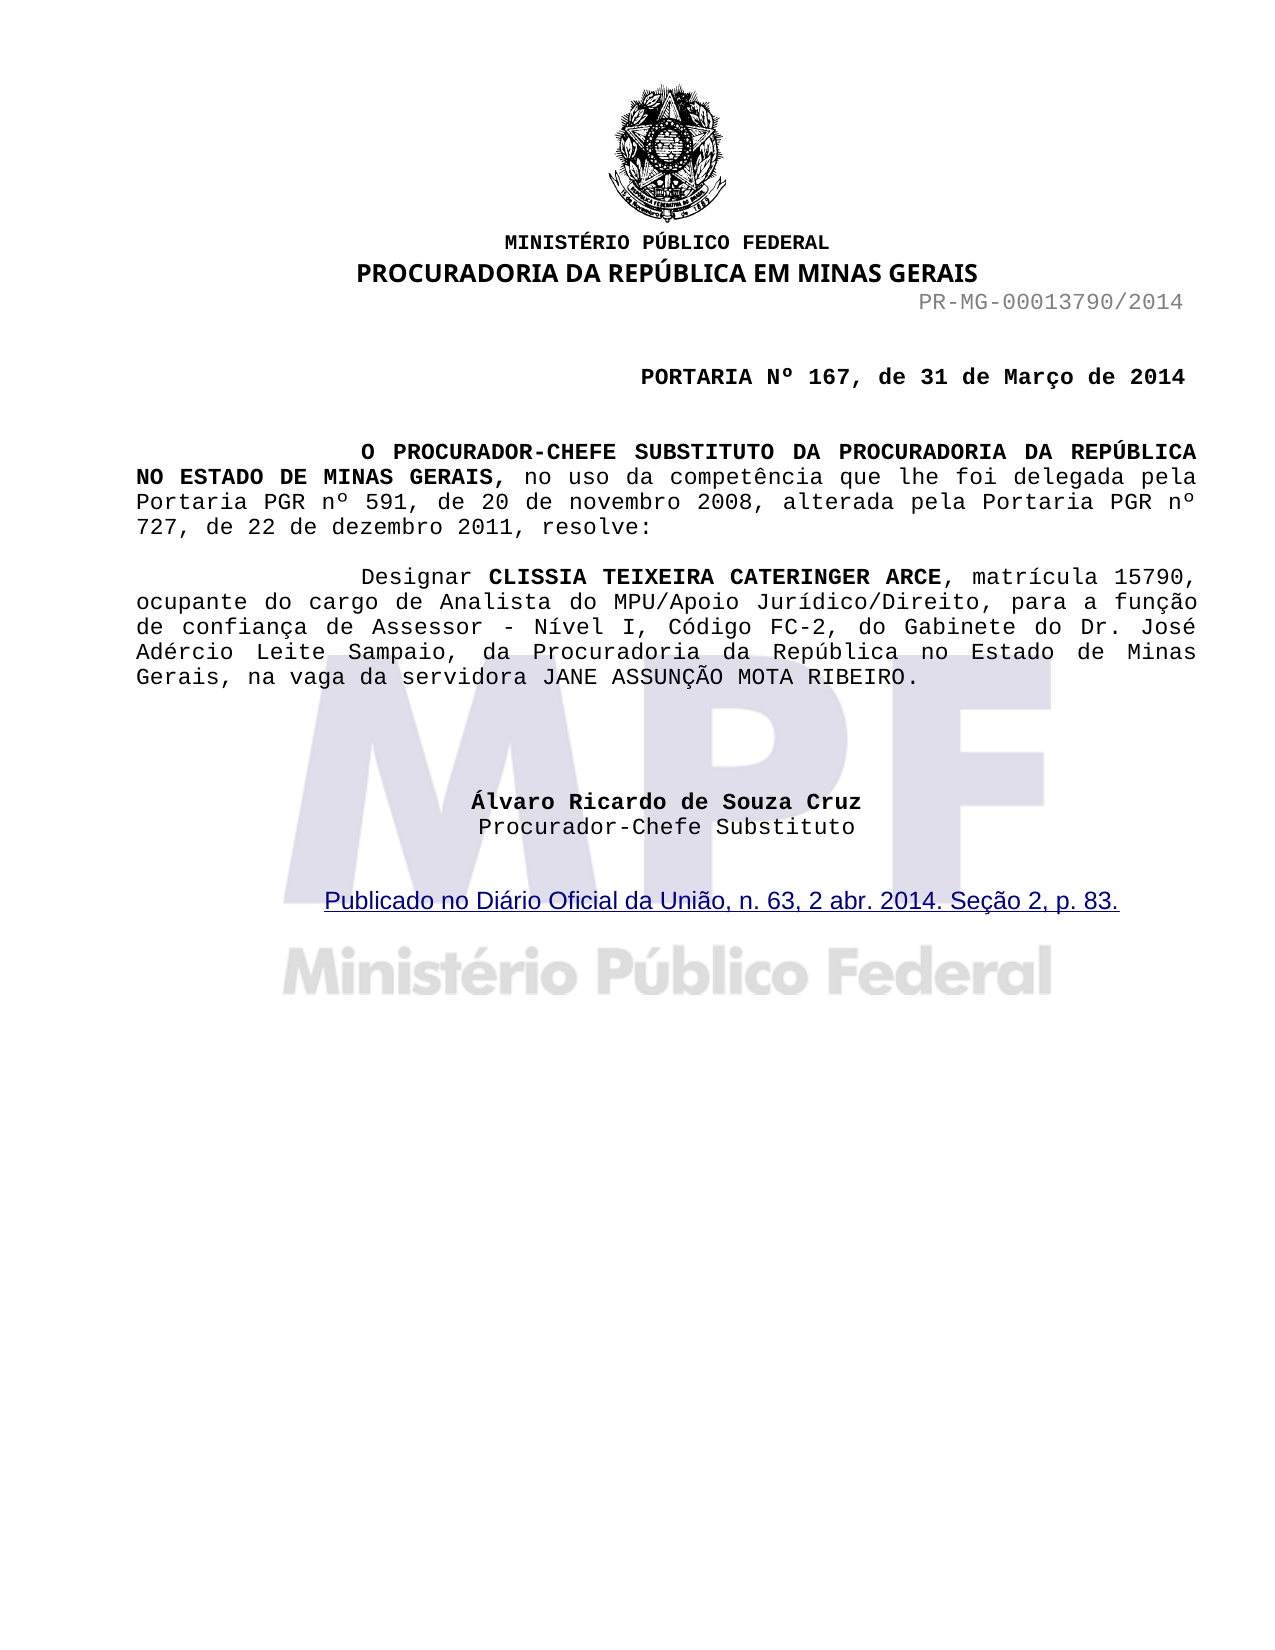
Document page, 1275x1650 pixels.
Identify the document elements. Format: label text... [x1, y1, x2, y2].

text Procurador-Chefe Substituto [136, 814, 1198, 839]
picture [283, 689, 1051, 789]
picture [608, 84, 727, 223]
text Publicado no Diário Oficial da União, n. 63, 2 abr. 2014. Seção 2, p. 83. [134, 889, 1120, 914]
text PORTARIA Nº 167, de 31 de Março de 2014 [136, 364, 1186, 389]
text Álvaro Ricardo de Souza Cruz [136, 789, 1198, 814]
text O PROCURADOR-CHEFE SUBSTITUTO DA PROCURADORIA DA REPÚBLICA NO ESTADO DE MINAS GERAIS, no uso da competência que lhe foi delegada pela Portaria PGR nº 591, de 20 de novembro 2008, alterada pela Portaria PGR nº 727, de 22 de dezembro 2011, resolve: [136, 439, 1198, 539]
text Designar CLISSIA TEIXEIRA CATERINGER ARCE, matrícula 15790, ocupante do cargo de Analista do MPU/Apoio Jurídico/Direito, para a função de confiança de Assessor - Nível I, Código FC-2, do Gabinete do Dr. José Adércio Leite Sampaio, da Procuradoria da República no Estado de Minas Gerais, na vaga da servidora JANE ASSUNÇÃO MOTA RIBEIRO. [136, 564, 1198, 689]
text PR-MG-00013790/2014 [511, 289, 1198, 314]
picture [283, 914, 1051, 995]
picture [283, 839, 1051, 889]
